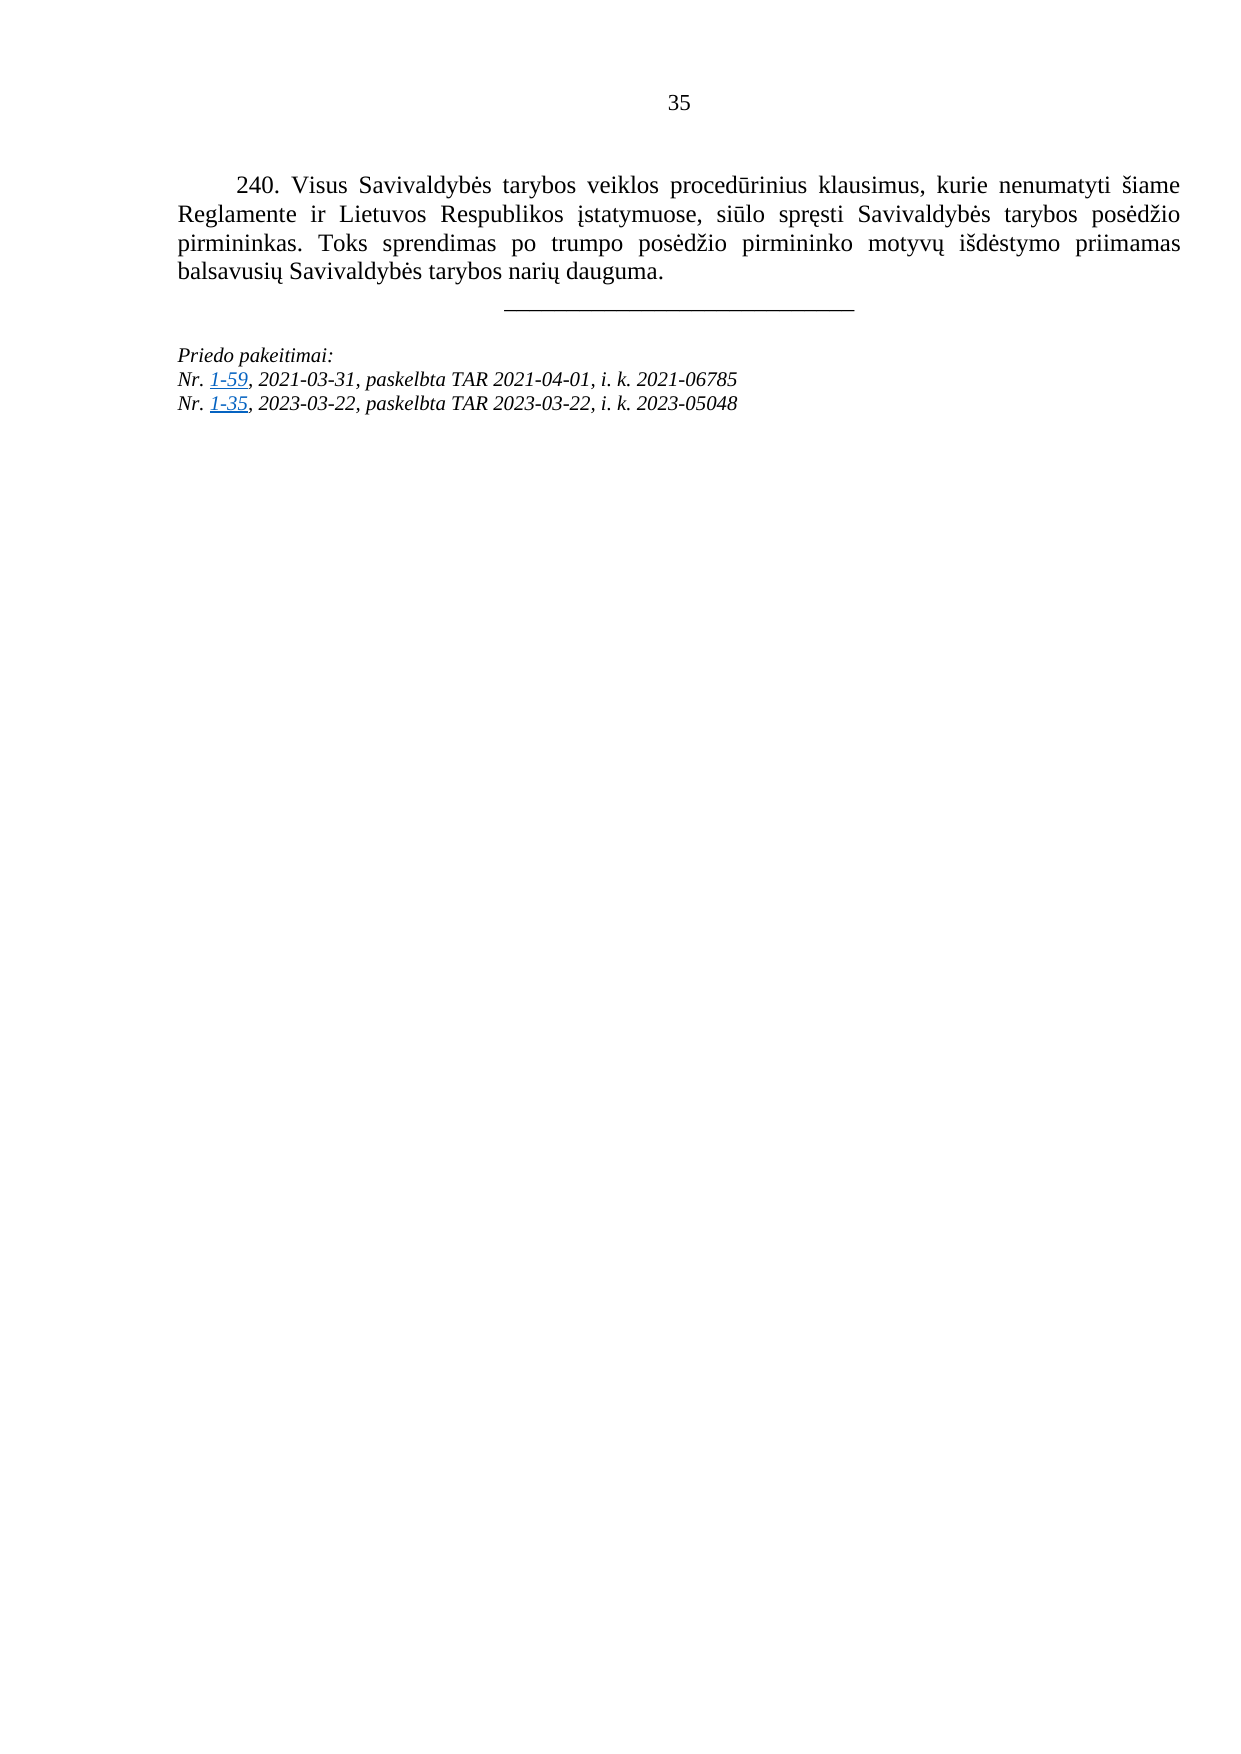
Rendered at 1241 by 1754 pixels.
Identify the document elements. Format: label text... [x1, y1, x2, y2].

text Priedo pakeitimai: [177, 343, 1181, 367]
text ____________________________ [177, 285, 1181, 314]
text Nr. 1-59, 2021-03-31, paskelbta TAR 2021-04-01, i. k. 2021-06785 [177, 367, 1181, 391]
text Nr. 1-35, 2023-03-22, paskelbta TAR 2023-03-22, i. k. 2023-05048 [177, 391, 1181, 415]
text 240. Visus Savivaldybės tarybos veiklos procedūrinius klausimus, kurie nenumatyti šiame Reglamente ir Lietuvos Respublikos įstatymuose, siūlo spręsti Savivaldybės tarybos posėdžio pirmininkas. Toks sprendimas po trumpo posėdžio pirmininko motyvų išdėstymo priimamas balsavusių Savivaldybės tarybos narių dauguma. [177, 170, 1181, 285]
